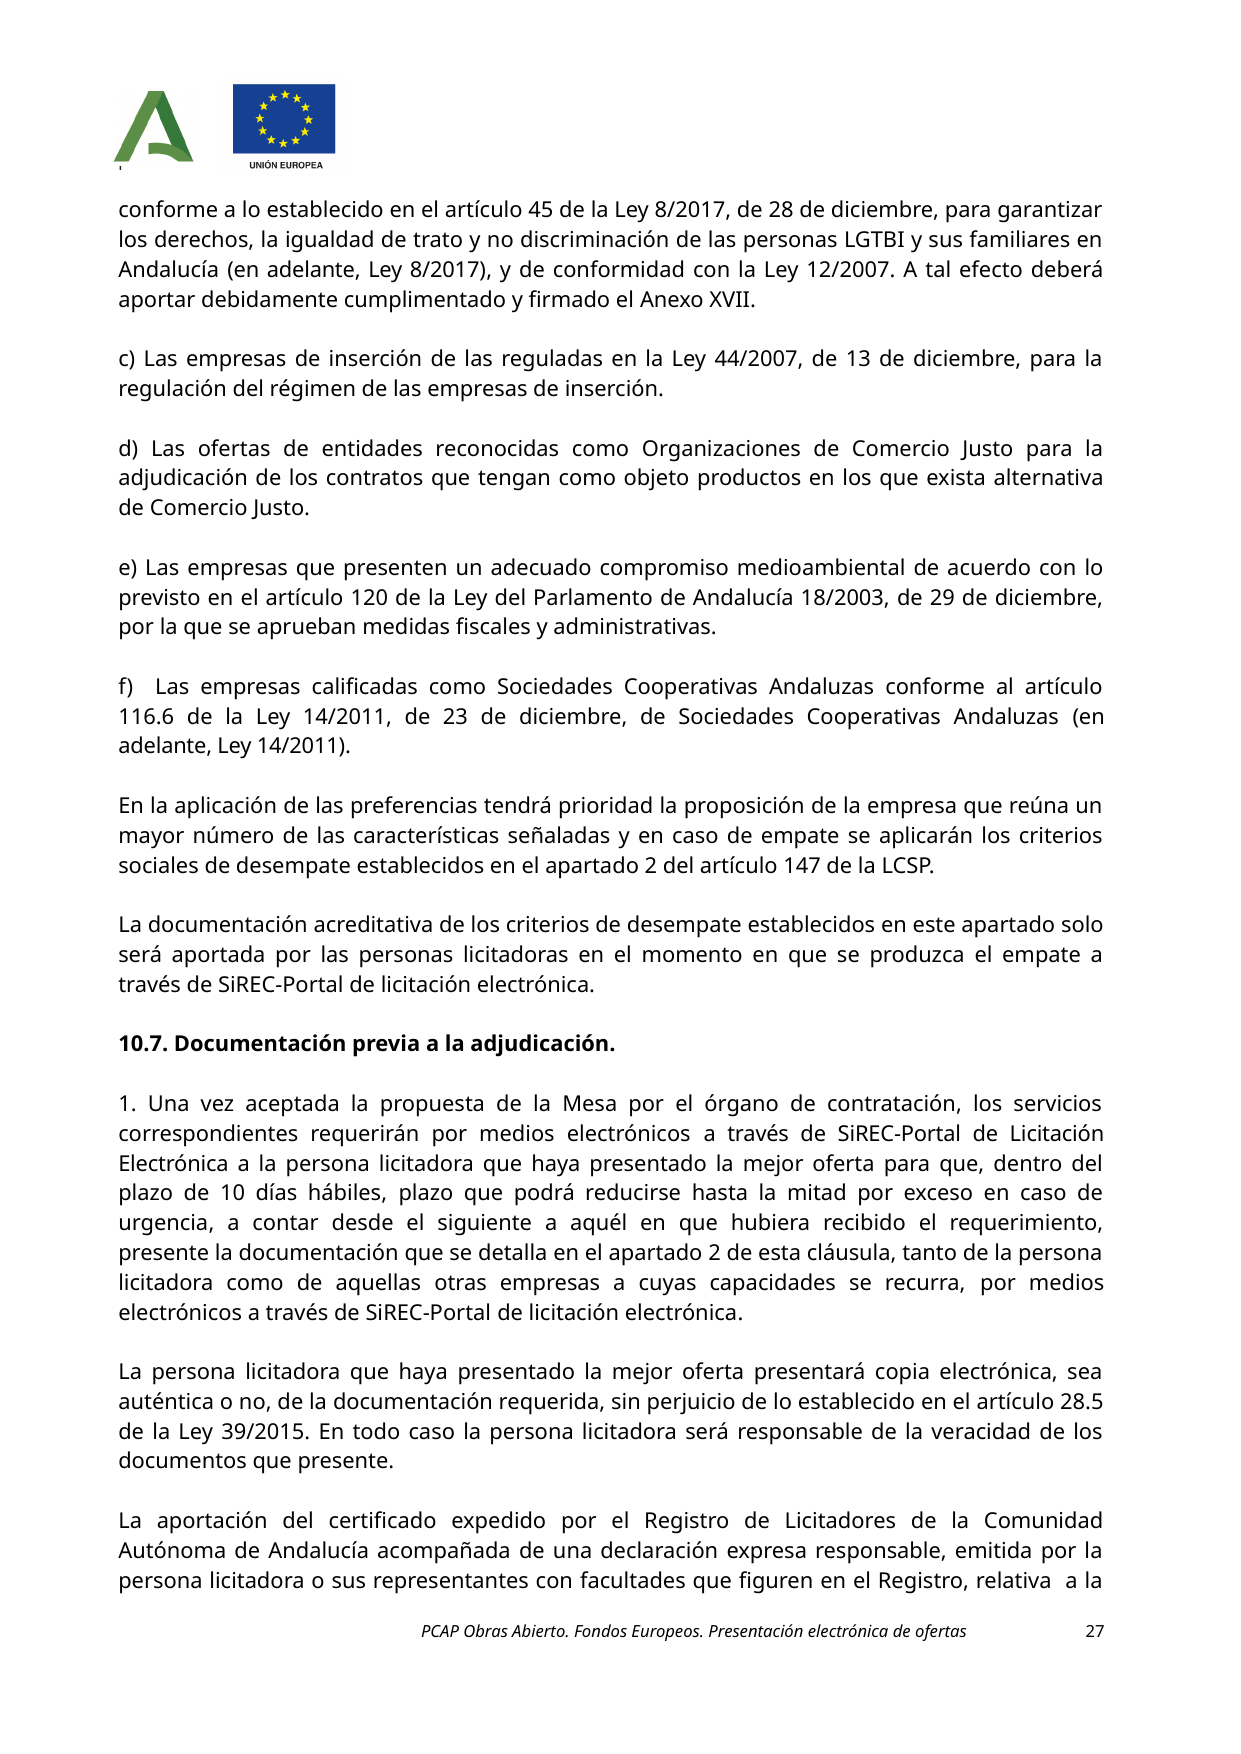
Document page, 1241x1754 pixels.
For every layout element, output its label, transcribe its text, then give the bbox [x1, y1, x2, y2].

text En la aplicación de las preferencias tendrá prioridad la proposición de la empresa que reúna un mayor número de las características señaladas y en caso de empate se aplicarán los criterios sociales de desempate establecidos en el apartado 2 del artículo 147 de la LCSP. [118, 790, 1104, 879]
text La documentación acreditativa de los criterios de desempate establecidos en este apartado solo será aportada por las personas licitadoras en el momento en que se produzca el empate a través de SiREC-Portal de licitación electrónica. [118, 909, 1104, 999]
text e) Las empresas que presenten un adecuado compromiso medioambiental de acuerdo con lo previsto en el artículo 120 de la Ley del Parlamento de Andalucía 18/2003, de 29 de diciembre, por la que se aprueban medidas fiscales y administrativas. [118, 552, 1104, 641]
text f) Las empresas calificadas como Sociedades Cooperativas Andaluzas conforme al artículo 116.6 de la Ley 14/2011, de 23 de diciembre, de Sociedades Cooperativas Andaluzas (en adelante, Ley 14/2011). [118, 671, 1104, 760]
text 10.7. Documentación previa a la adjudicación. [118, 1028, 1104, 1058]
text conforme a lo establecido en el artículo 45 de la Ley 8/2017, de 28 de diciembre, para garantizar los derechos, la igualdad de trato y no discriminación de las personas LGTBI y sus familiares en Andalucía (en adelante, Ley 8/2017), y de conformidad con la Ley 12/2007. A tal efecto deberá aportar debidamente cumplimentado y firmado el Anexo XVII. [118, 194, 1104, 313]
text d) Las ofertas de entidades reconocidas como Organizaciones de Comercio Justo para la adjudicación de los contratos que tengan como objeto productos en los que exista alternativa de Comercio Justo. [118, 433, 1104, 522]
picture [109, 86, 198, 166]
text 1. Una vez aceptada la propuesta de la Mesa por el órgano de contratación, los servicios correspondientes requerirán por medios electrónicos a través de SiREC-Portal de Licitación Electrónica a la persona licitadora que haya presentado la mejor oferta para que, dentro del plazo de 10 días hábiles, plazo que podrá reducirse hasta la mitad por exceso en caso de urgencia, a contar desde el siguiente a aquél en que hubiera recibido el requerimiento, presente la documentación que se detalla en el apartado 2 de esta cláusula, tanto de la persona licitadora como de aquellas otras empresas a cuyas capacidades se recurra, por medios electrónicos a través de SiREC-Portal de licitación electrónica. [118, 1088, 1104, 1326]
text c) Las empresas de inserción de las reguladas en la Ley 44/2007, de 13 de diciembre, para la regulación del régimen de las empresas de inserción. [118, 343, 1104, 403]
text La aportación del certificado expedido por el Registro de Licitadores de la Comunidad Autónoma de Andalucía acompañada de una declaración expresa responsable, emitida por la persona licitadora o sus representantes con facultades que figuren en el Registro, relativa a la [118, 1505, 1104, 1594]
text La persona licitadora que haya presentado la mejor oferta presentará copia electrónica, sea auténtica o no, de la documentación requerida, sin perjuicio de lo establecido en el artículo 28.5 de la Ley 39/2015. En todo caso la persona licitadora será responsable de la veracidad de los documentos que presente. [118, 1356, 1104, 1475]
picture [221, 78, 347, 176]
